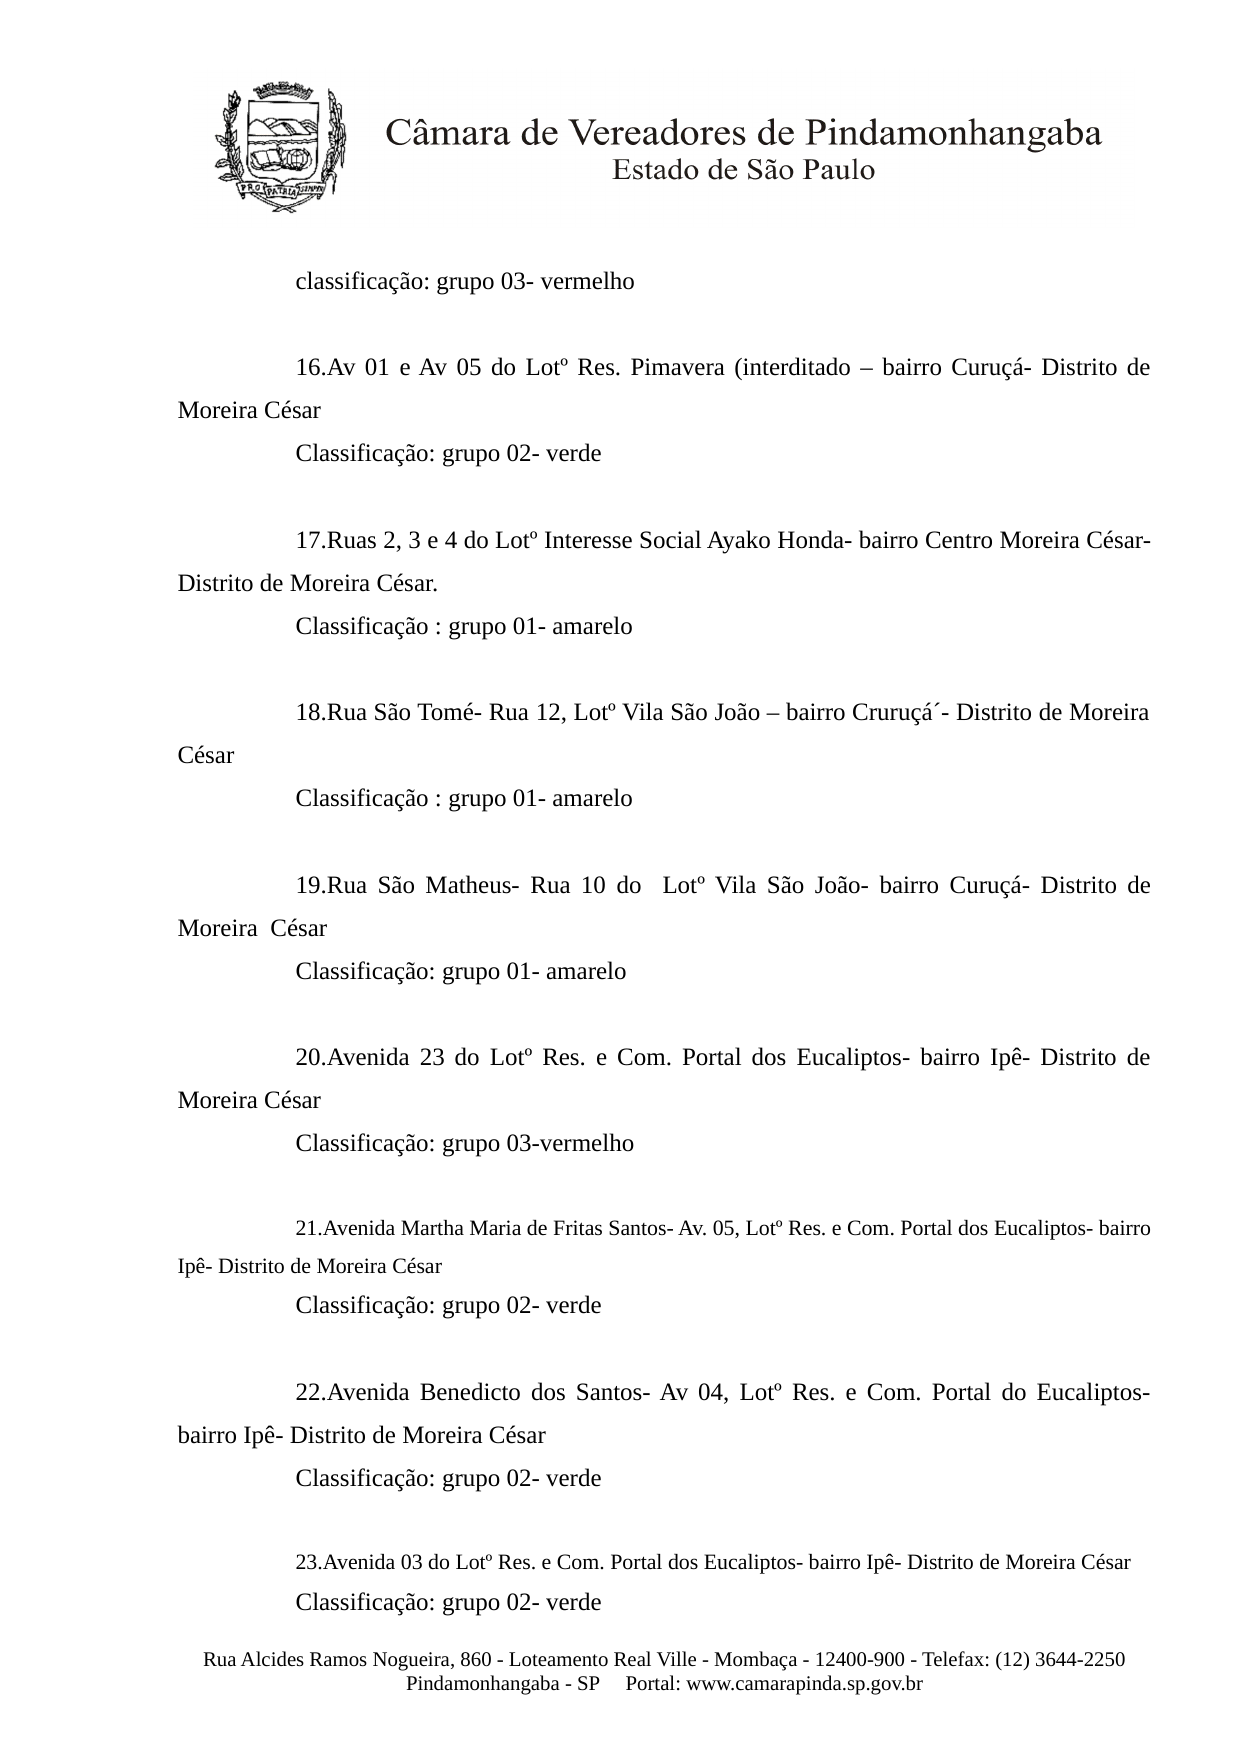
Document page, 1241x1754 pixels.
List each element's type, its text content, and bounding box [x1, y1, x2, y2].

text Classificação: grupo 02- verde [177, 1290, 1152, 1319]
text Classificação: grupo 02- verde [177, 1463, 1152, 1492]
text Classificação : grupo 01- amarelo [177, 783, 1152, 812]
text 20.Avenida 23 do Lotº Res. e Com. Portal dos Eucaliptos- bairro Ipê- Distrito de Moreira César [177, 1042, 1152, 1114]
picture [193, 68, 1135, 228]
text 17.Ruas 2, 3 e 4 do Lotº Interesse Social Ayako Honda- bairro Centro Moreira César- Distrito de Moreira César. [177, 525, 1152, 597]
text 19.Rua São Matheus- Rua 10 do Lotº Vila São João- bairro Curuçá- Distrito de Moreira César [177, 870, 1152, 942]
text 18.Rua São Tomé- Rua 12, Lotº Vila São João – bairro Cruruçá´- Distrito de Moreira César [177, 697, 1152, 769]
text 16.Av 01 e Av 05 do Lotº Res. Pimavera (interditado – bairro Curuçá- Distrito de Moreira César [177, 352, 1152, 424]
text 22.Avenida Benedicto dos Santos- Av 04, Lotº Res. e Com. Portal do Eucaliptos- bairro Ipê- Distrito de Moreira César [177, 1377, 1152, 1448]
text Classificação: grupo 02- verde [177, 438, 1152, 467]
text Classificação: grupo 02- verde [177, 1587, 1152, 1616]
text Classificação: grupo 01- amarelo [177, 956, 1152, 985]
text Classificação: grupo 03-vermelho [177, 1128, 1152, 1157]
text classificação: grupo 03- vermelho [177, 266, 1152, 295]
text 21.Avenida Martha Maria de Fritas Santos- Av. 05, Lotº Res. e Com. Portal dos Eucaliptos- bairro Ipê- Distrito de Moreira César [177, 1215, 1152, 1278]
text Classificação : grupo 01- amarelo [177, 611, 1152, 640]
text 23.Avenida 03 do Lotº Res. e Com. Portal dos Eucaliptos- bairro Ipê- Distrito de Moreira César [177, 1549, 1152, 1574]
